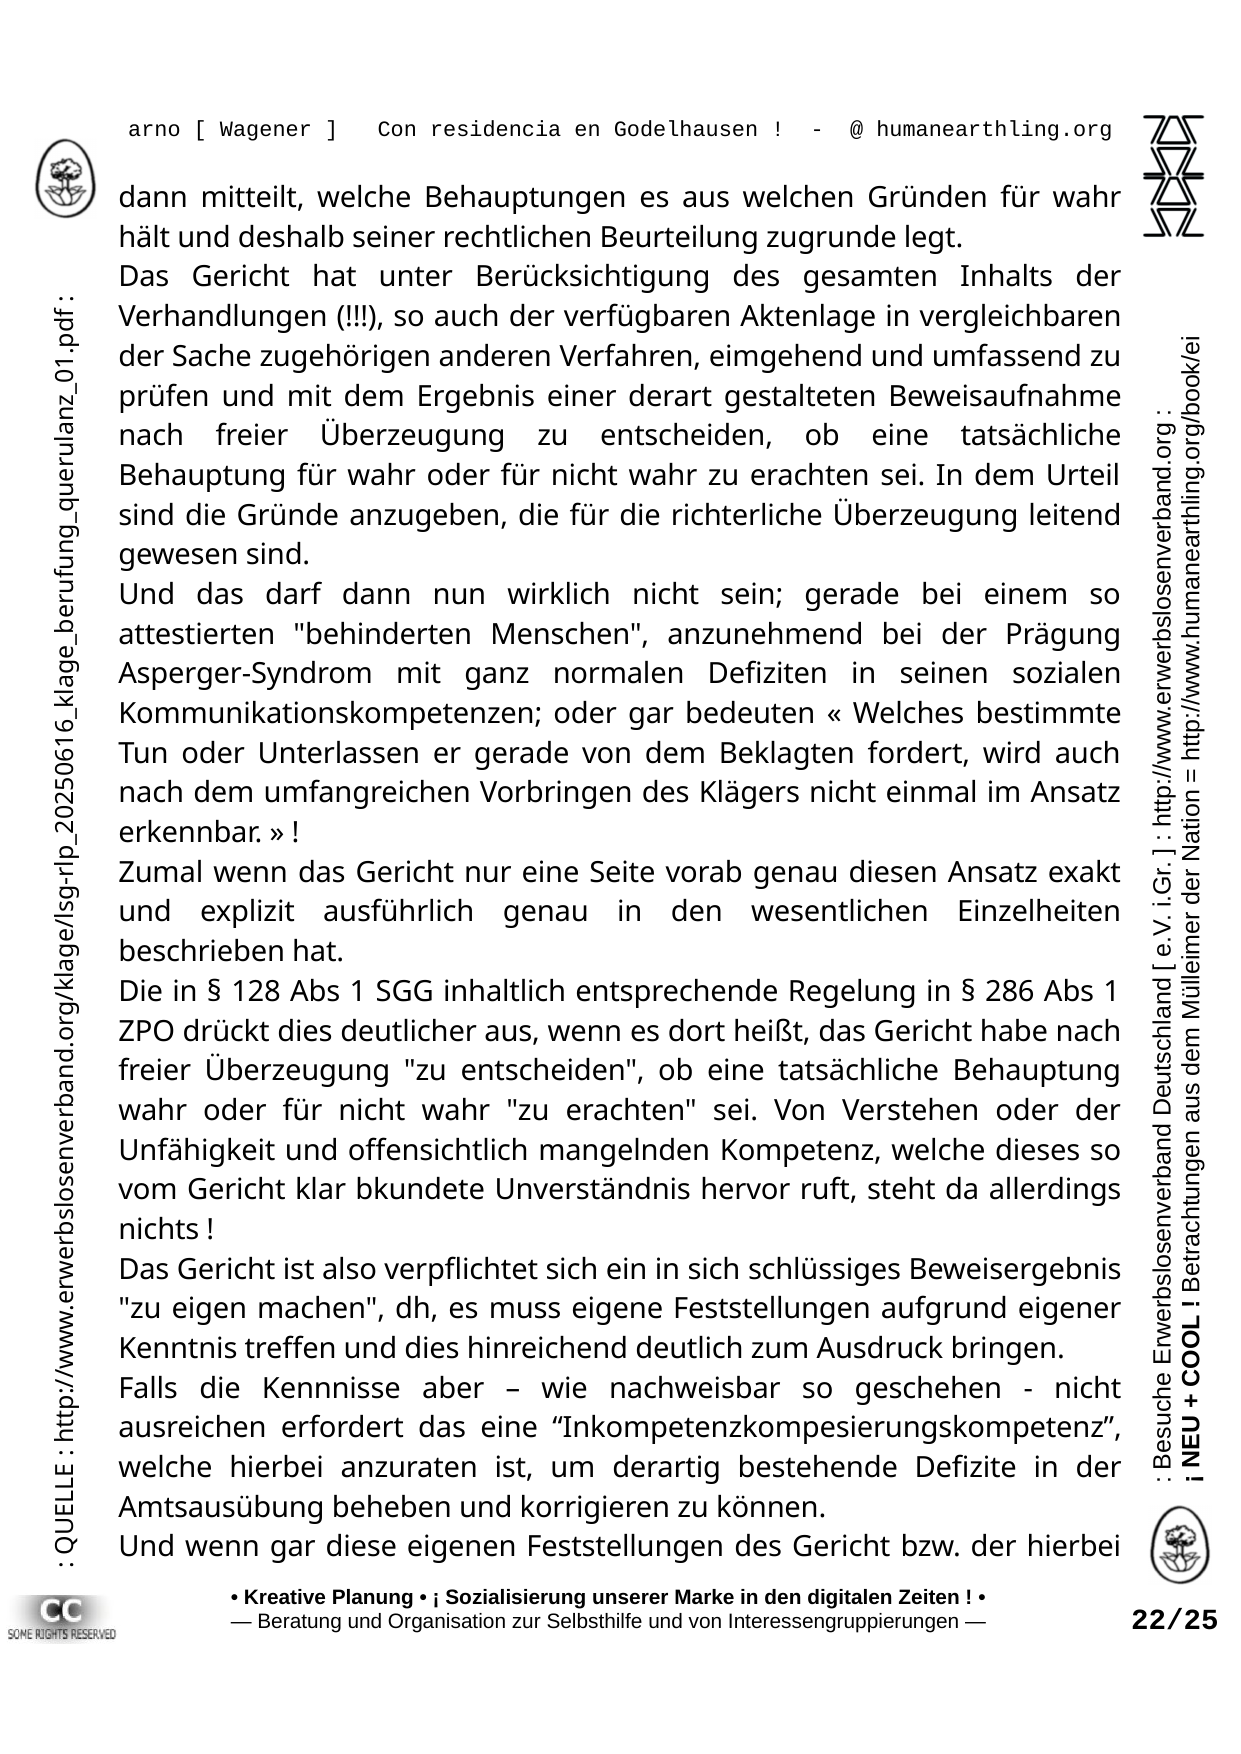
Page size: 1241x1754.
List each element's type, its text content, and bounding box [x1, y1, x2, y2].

text Und wenn gar diese eigenen Feststellungen des Gericht bzw. der hierbei [118, 1526, 1122, 1565]
text Und das darf dann nun wirklich nicht sein; gerade bei einem so attestierten "behinderten Menschen", anzunehmend bei der Prägung Asperger-Syndrom mit ganz normalen Defiziten in seinen sozialen Kommunikationskompetenzen; oder gar bedeuten « Welches bestimmte Tun oder Unterlassen er gerade von dem Beklagten fordert, wird auch nach dem umfangreichen Vorbringen des Klägers nicht einmal im Ansatz erkennbar. » ! [118, 573, 1122, 851]
picture [0, 1593, 122, 1644]
text Das Gericht ist also verpflichtet sich ein in sich schlüssiges Beweisergebnis "zu eigen machen", dh, es muss eigene Feststellungen aufgrund eigener Kenntnis treffen und dies hinreichend deutlich zum Ausdruck bringen. [118, 1248, 1122, 1367]
text Falls die Kennnisse aber – wie nachweisbar so geschehen - nicht ausreichen erfordert das eine “Inkompetenzkompesierungskompetenz”, welche hierbei anzuraten ist, um derartig bestehende Defizite in der Amtsausübung beheben und korrigieren zu können. [118, 1367, 1122, 1526]
text Zumal wenn das Gericht nur eine Seite vorab genau diesen Ansatz exakt und explizit ausführlich genau in den wesentlichen Einzelheiten beschrieben hat. [118, 851, 1122, 970]
text Die in § 128 Abs 1 SGG inhaltlich entsprechende Regelung in § 286 Abs 1 ZPO drückt dies deutlicher aus, wenn es dort heißt, das Gericht habe nach freier Überzeugung "zu entscheiden", ob eine tatsächliche Behauptung wahr oder für nicht wahr "zu erachten" sei. Von Verstehen oder der Unfähigkeit und offensichtlich mangelnden Kompetenz, welche dieses so vom Gericht klar bkundete Unverständnis hervor ruft, steht da allerdings nichts ! [118, 970, 1122, 1248]
picture [1148, 1505, 1212, 1585]
picture [1142, 115, 1205, 238]
text Das Gericht hat unter Berücksichtigung des gesamten Inhalts der Verhandlungen (!!!), so auch der verfügbaren Aktenlage in vergleichbaren der Sache zugehörigen anderen Verfahren, eimgehend und umfassend zu prüfen und mit dem Ergebnis einer derart gestalteten Beweisaufnahme nach freier Überzeugung zu entscheiden, ob eine tatsächliche Behauptung für wahr oder für nicht wahr zu erachten sei. In dem Urteil sind die Gründe anzugeben, die für die richterliche Überzeugung leitend gewesen sind. [118, 256, 1122, 573]
text dann mitteilt, welche Behauptungen es aus welchen Gründen für wahr hält und deshalb seiner rechtlichen Beurteilung zugrunde legt. [118, 176, 1122, 256]
picture [33, 138, 98, 219]
